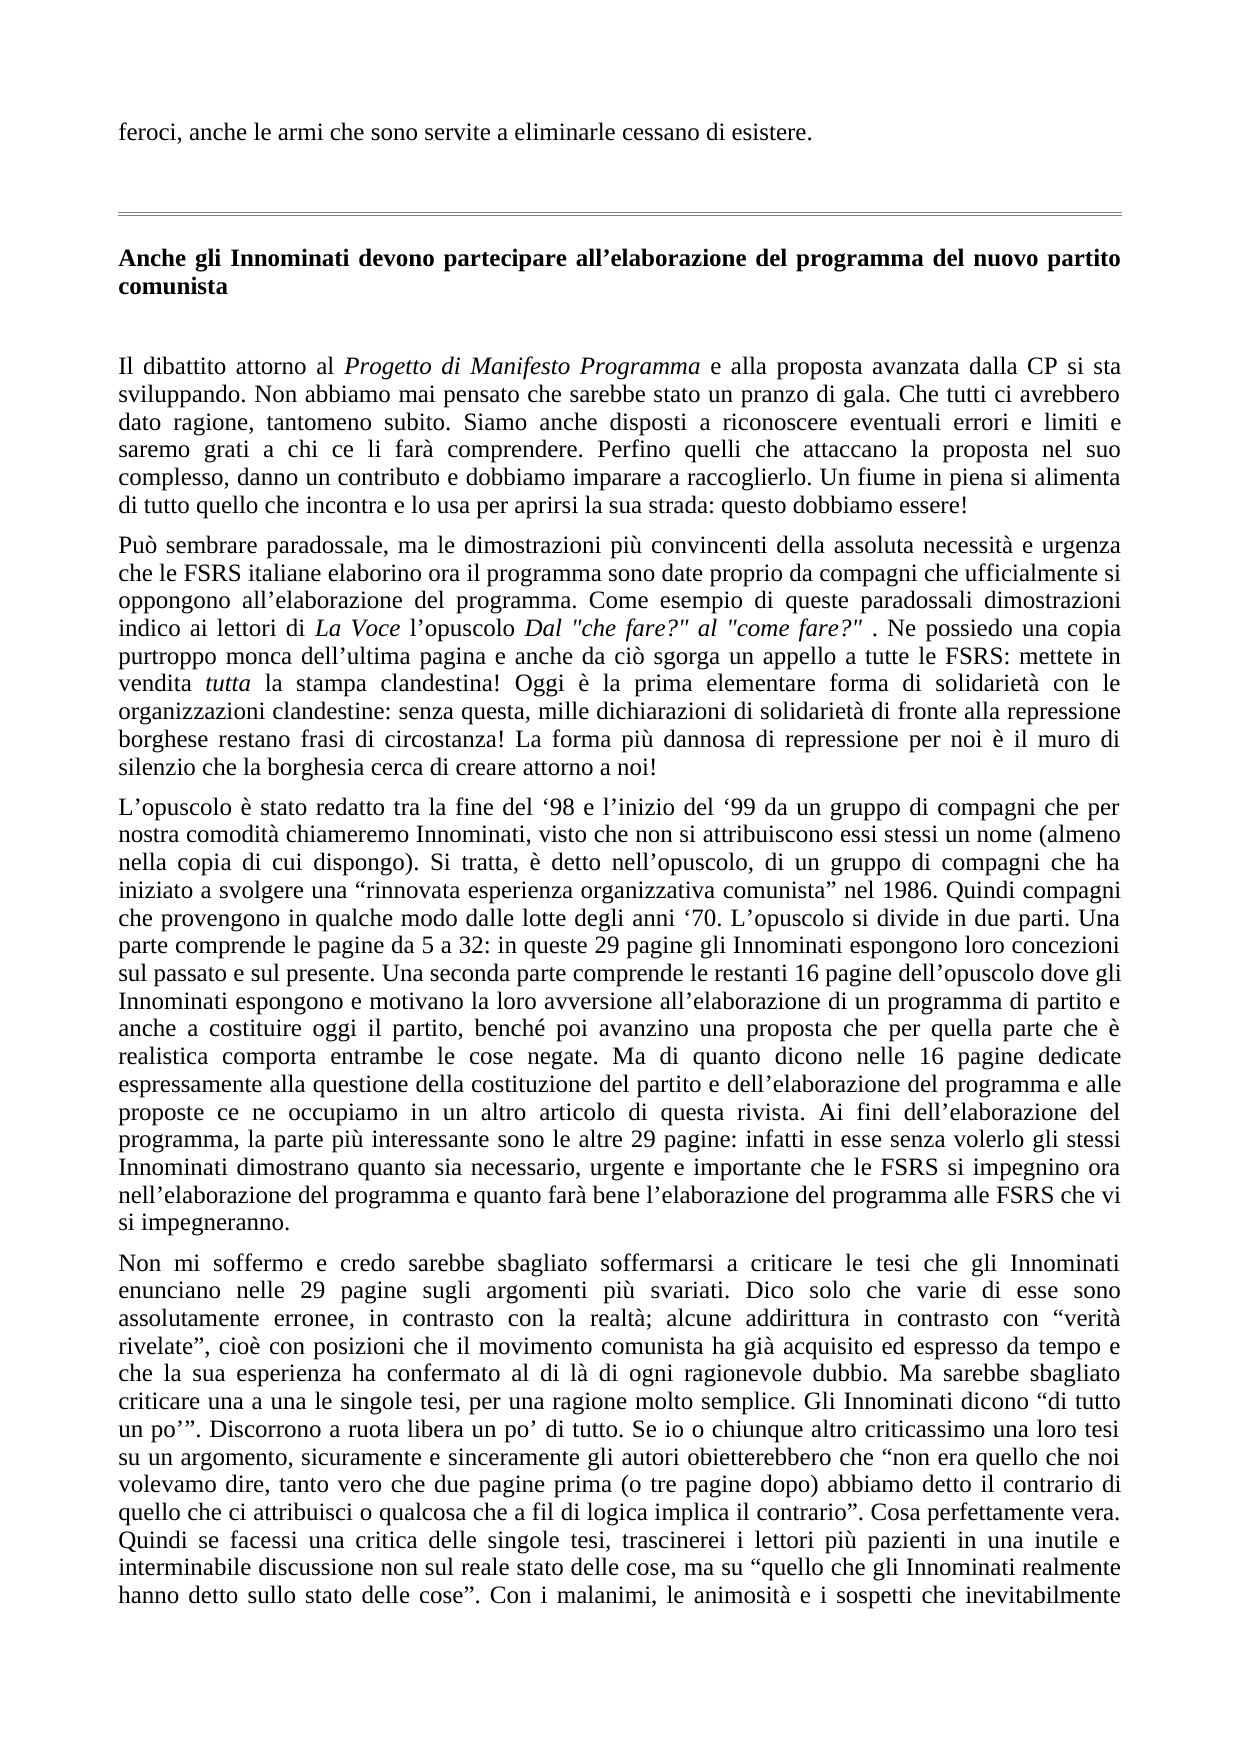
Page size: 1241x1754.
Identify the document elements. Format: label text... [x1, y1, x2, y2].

text L’opuscolo è stato redatto tra la fine del ‘98 e l’inizio del ‘99 da un gruppo di compagni che per nostra comodità chiameremo Innominati, visto che non si attribuiscono essi stessi un nome (almeno nella copia di cui dispongo). Si tratta, è detto nell’opuscolo, di un gruppo di compagni che ha iniziato a svolgere una “rinnovata esperienza organizzativa comunista” nel 1986. Quindi compagni che provengono in qualche modo dalle lotte degli anni ‘70. L’opuscolo si divide in due parti. Una parte comprende le pagine da 5 a 32: in queste 29 pagine gli Innominati espongono loro concezioni sul passato e sul presente. Una seconda parte comprende le restanti 16 pagine dell’opuscolo dove gli Innominati espongono e motivano la loro avversione all’elaborazione di un programma di partito e anche a costituire oggi il partito, benché poi avanzino una proposta che per quella parte che è realistica comporta entrambe le cose negate. Ma di quanto dicono nelle 16 pagine dedicate espressamente alla questione della costituzione del partito e dell’elaborazione del programma e alle proposte ce ne occupiamo in un altro articolo di questa rivista. Ai fini dell’elaborazione del programma, la parte più interessante sono le altre 29 pagine: infatti in esse senza volerlo gli stessi Innominati dimostrano quanto sia necessario, urgente e importante che le FSRS si impegnino ora nell’elaborazione del programma e quanto farà bene l’elaborazione del programma alle FSRS che vi si impegneranno. [118, 793, 1122, 1236]
text feroci, anche le armi che sono servite a eliminarle cessano di esistere. [118, 118, 1122, 146]
text Non mi soffermo e credo sarebbe sbagliato soffermarsi a criticare le tesi che gli Innominati enunciano nelle 29 pagine sugli argomenti più svariati. Dico solo che varie di esse sono assolutamente erronee, in contrasto con la realtà; alcune addirittura in contrasto con “verità rivelate”, cioè con posizioni che il movimento comunista ha già acquisito ed espresso da tempo e che la sua esperienza ha confermato al di là di ogni ragionevole dubbio. Ma sarebbe sbagliato criticare una a una le singole tesi, per una ragione molto semplice. Gli Innominati dicono “di tutto un po’”. Discorrono a ruota libera un po’ di tutto. Se io o chiunque altro criticassimo una loro tesi su un argomento, sicuramente e sinceramente gli autori obietterebbero che “non era quello che noi volevamo dire, tanto vero che due pagine prima (o tre pagine dopo) abbiamo detto il contrario di quello che ci attribuisci o qualcosa che a fil di logica implica il contrario”. Cosa perfettamente vera. Quindi se facessi una critica delle singole tesi, trascinerei i lettori più pazienti in una inutile e interminabile discussione non sul reale stato delle cose, ma su “quello che gli Innominati realmente hanno detto sullo stato delle cose”. Con i malanimi, le animosità e i sospetti che inevitabilmente [118, 1249, 1122, 1609]
text Anche gli Innominati devono partecipare all’elaborazione del programma del nuovo partito comunista [118, 244, 1122, 299]
text Il dibattito attorno al Progetto di Manifesto Programma e alla proposta avanzata dalla CP si sta sviluppando. Non abbiamo mai pensato che sarebbe stato un pranzo di gala. Che tutti ci avrebbero dato ragione, tantomeno subito. Siamo anche disposti a riconoscere eventuali errori e limiti e saremo grati a chi ce li farà comprendere. Perfino quelli che attaccano la proposta nel suo complesso, danno un contributo e dobbiamo imparare a raccoglierlo. Un fiume in piena si alimenta di tutto quello che incontra e lo usa per aprirsi la sua strada: questo dobbiamo essere! [118, 352, 1122, 518]
text Può sembrare paradossale, ma le dimostrazioni più convincenti della assoluta necessità e urgenza che le FSRS italiane elaborino ora il programma sono date proprio da compagni che ufficialmente si oppongono all’elaborazione del programma. Come esempio di queste paradossali dimostrazioni indico ai lettori di La Voce l’opuscolo Dal "che fare?" al "come fare?" . Ne possiedo una copia purtroppo monca dell’ultima pagina e anche da ciò sgorga un appello a tutte le FSRS: mettete in vendita tutta la stampa clandestina! Oggi è la prima elementare forma di solidarietà con le organizzazioni clandestine: senza questa, mille dichiarazioni di solidarietà di fronte alla repressione borghese restano frasi di circostanza! La forma più dannosa di repressione per noi è il muro di silenzio che la borghesia cerca di creare attorno a noi! [118, 531, 1122, 780]
